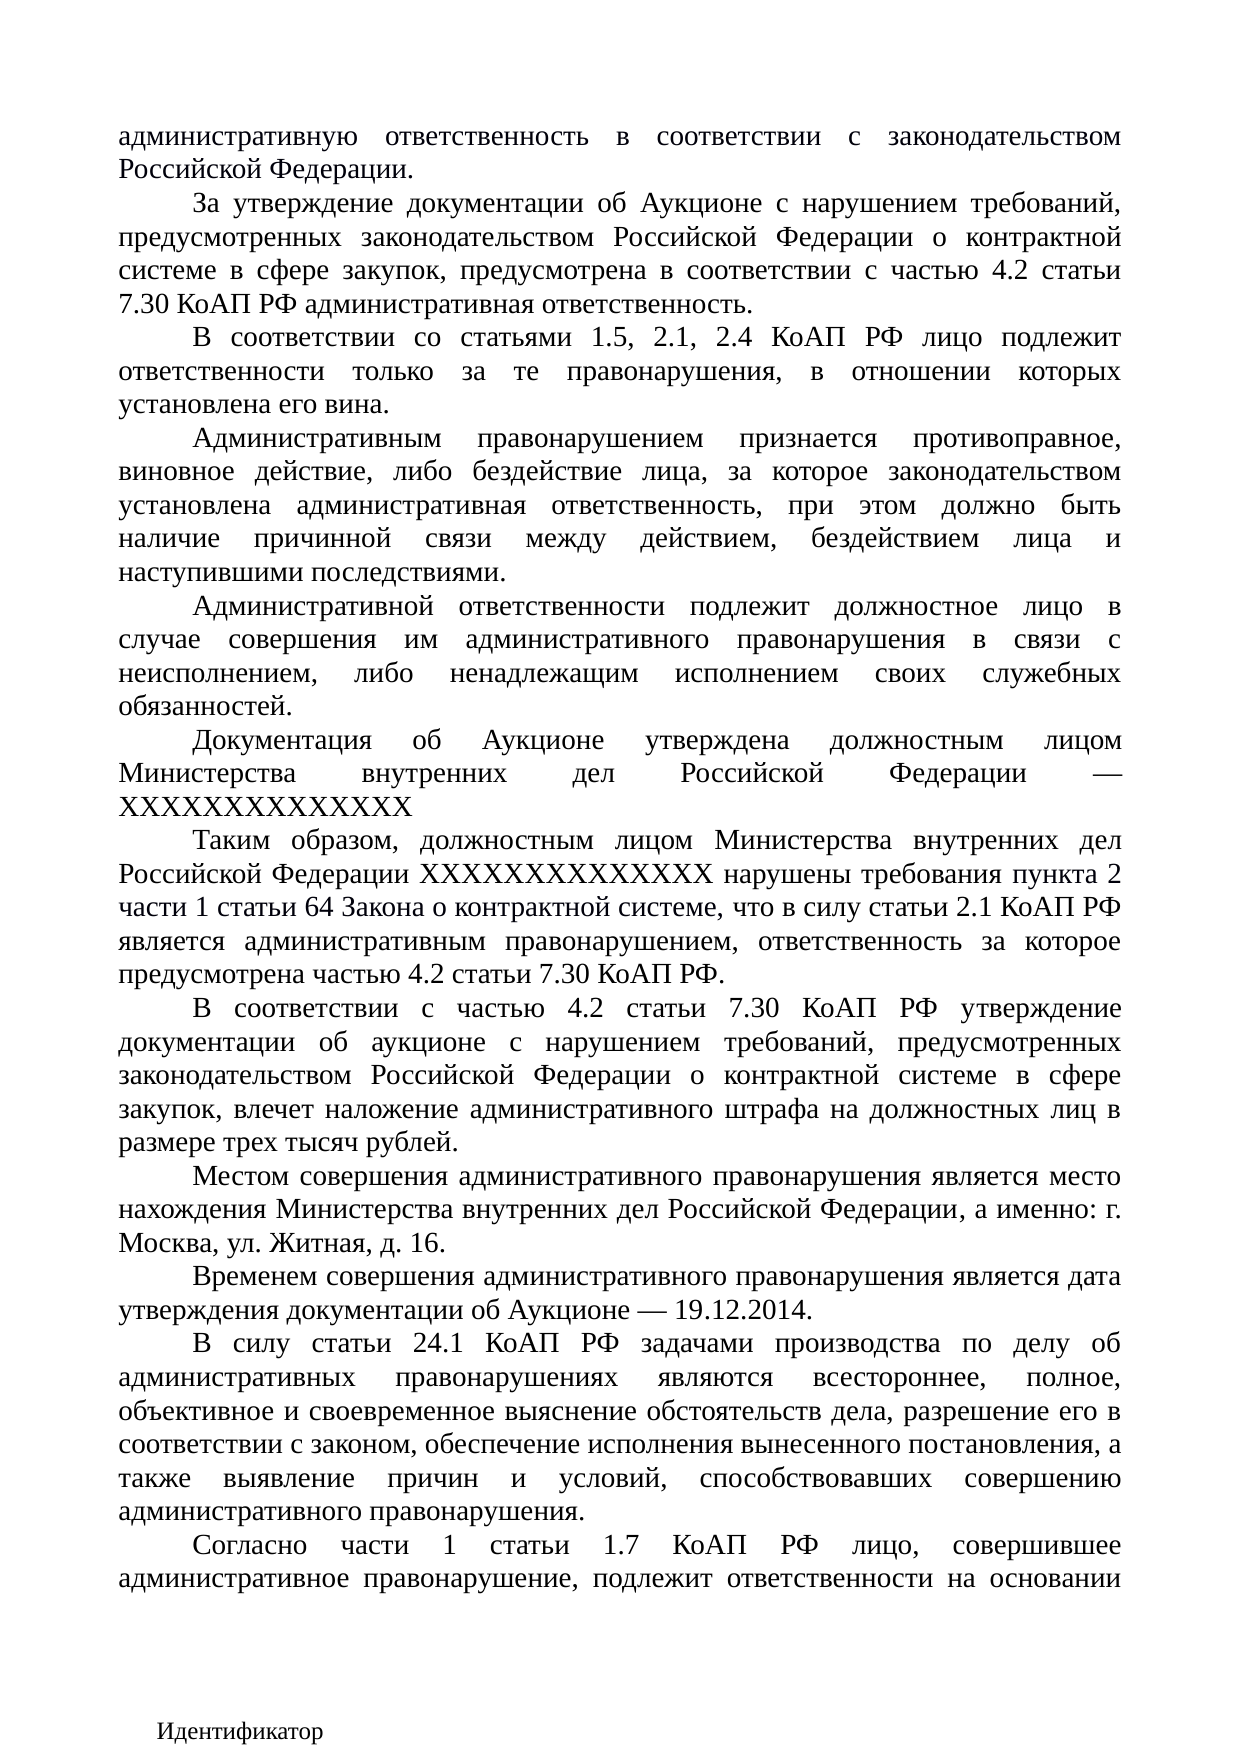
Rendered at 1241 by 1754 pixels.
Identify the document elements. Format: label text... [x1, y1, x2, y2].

text Административной ответственности подлежит должностное лицо в случае совершения им административного правонарушения в связи с неисполнением, либо ненадлежащим исполнением своих служебных обязанностей. [118, 588, 1122, 722]
text В соответствии со статьями 1.5, 2.1, 2.4 КоАП РФ лицо подлежит ответственности только за те правонарушения, в отношении которых установлена его вина. [118, 319, 1122, 420]
text За утверждение документации об Аукционе с нарушением требований, предусмотренных законодательством Российской Федерации о контрактной системе в сфере закупок, предусмотрена в соответствии с частью 4.2 статьи 7.30 КоАП РФ административная ответственность. [118, 185, 1122, 319]
text Таким образом, должностным лицом Министерства внутренних дел Российской Федерации XXXXXXXXXXXXXX нарушены требования пункта 2 части 1 статьи 64 Закона о контрактной системе, что в силу статьи 2.1 КоАП РФ является административным правонарушением, ответственность за которое предусмотрена частью 4.2 статьи 7.30 КоАП РФ. [118, 822, 1122, 990]
text Административным правонарушением признается противоправное, виновное действие, либо бездействие лица, за которое законодательством установлена административная ответственность, при этом должно быть наличие причинной связи между действием, бездействием лица и наступившими последствиями. [118, 420, 1122, 588]
list В соответствии с частью 4.2 статьи 7.30 КоАП РФ утверждение документации об аукционе с нарушением требований, предусмотренных законодательством Российской Федерации о контрактной системе в сфере закупок, влечет наложение административного штрафа на должностных лиц в размере трех тысяч рублей. [118, 990, 1122, 1158]
text В силу статьи 24.1 КоАП РФ задачами производства по делу об административных правонарушениях являются всестороннее, полное, объективное и своевременное выяснение обстоятельств дела, разрешение его в соответствии с законом, обеспечение исполнения вынесенного постановления, а также выявление причин и условий, способствовавших совершению административного правонарушения. [118, 1326, 1122, 1527]
text Временем совершения административного правонарушения является дата утверждения документации об Аукционе — 19.12.2014. [118, 1258, 1122, 1326]
text Согласно части 1 статьи 1.7 КоАП РФ лицо, совершившее административное правонарушение, подлежит ответственности на основании [118, 1527, 1122, 1594]
text Документация об Аукционе утверждена должностным лицом Министерства внутренних дел Российской Федерации — XXXXXXXXXXXXXX [118, 722, 1122, 822]
text административную ответственность в соответствии с законодательством Российской Федерации. [118, 118, 1122, 185]
text Местом совершения административного правонарушения является место нахождения Министерства внутренних дел Российской Федерации, а именно: г. Москва, ул. Житная, д. 16. [118, 1158, 1122, 1258]
